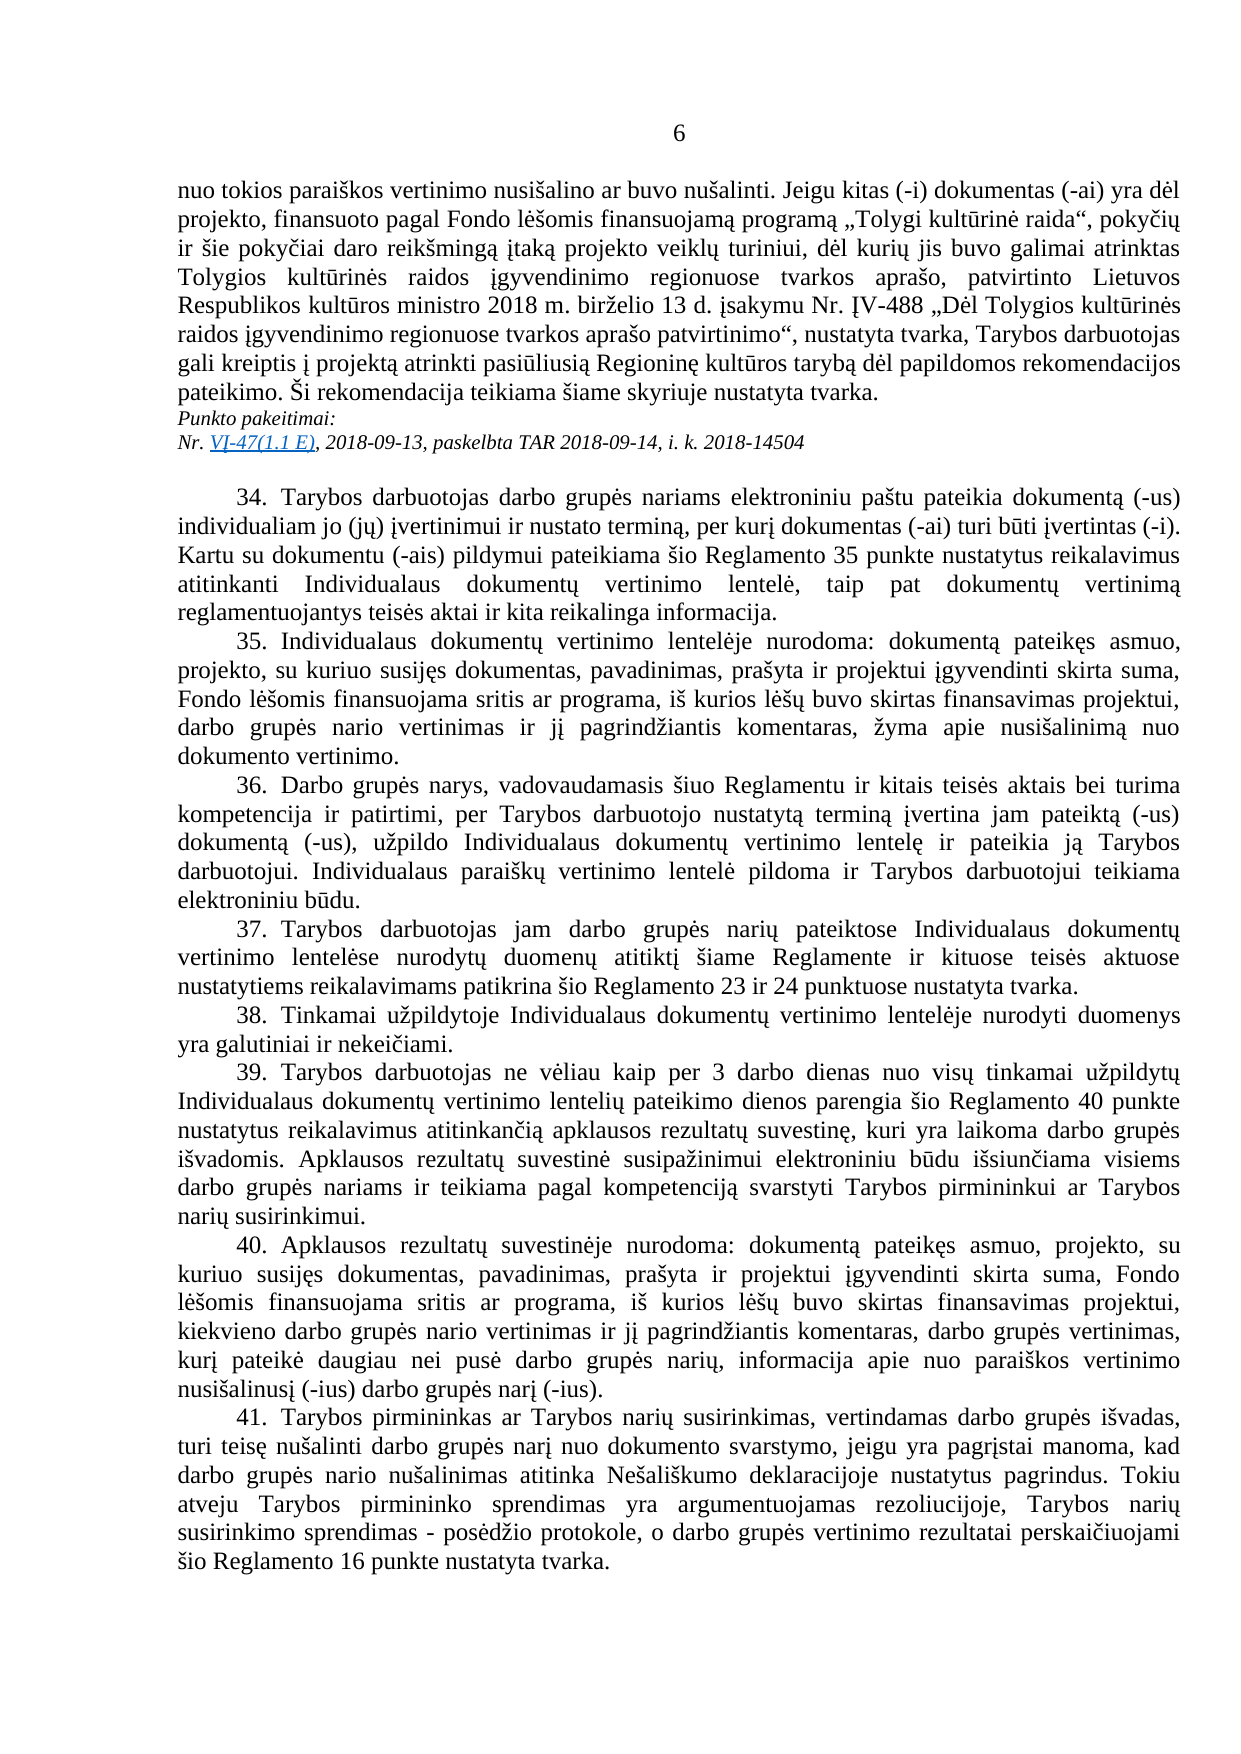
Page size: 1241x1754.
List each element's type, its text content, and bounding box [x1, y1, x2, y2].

text Punkto pakeitimai: [177, 406, 1181, 430]
text nuo tokios paraiškos vertinimo nusišalino ar buvo nušalinti. Jeigu kitas (-i) dokumentas (-ai) yra dėl projekto, finansuoto pagal Fondo lėšomis finansuojamą programą „Tolygi kultūrinė raida“, pokyčių ir šie pokyčiai daro reikšmingą įtaką projekto veiklų turiniui, dėl kurių jis buvo galimai atrinktas Tolygios kultūrinės raidos įgyvendinimo regionuose tvarkos aprašo, patvirtinto Lietuvos Respublikos kultūros ministro 2018 m. birželio 13 d. įsakymu Nr. ĮV-488 „Dėl Tolygios kultūrinės raidos įgyvendinimo regionuose tvarkos aprašo patvirtinimo“, nustatyta tvarka, Tarybos darbuotojas gali kreiptis į projektą atrinkti pasiūliusią Regioninę kultūros tarybą dėl papildomos rekomendacijos pateikimo. Ši rekomendacija teikiama šiame skyriuje nustatyta tvarka. [177, 176, 1181, 406]
text 36. Darbo grupės narys, vadovaudamasis šiuo Reglamentu ir kitais teisės aktais bei turima kompetencija ir patirtimi, per Tarybos darbuotojo nustatytą terminą įvertina jam pateiktą (-us) dokumentą (-us), užpildo Individualaus dokumentų vertinimo lentelę ir pateikia ją Tarybos darbuotojui. Individualaus paraiškų vertinimo lentelė pildoma ir Tarybos darbuotojui teikiama elektroniniu būdu. [177, 770, 1181, 914]
text 41. Tarybos pirmininkas ar Tarybos narių susirinkimas, vertindamas darbo grupės išvadas, turi teisę nušalinti darbo grupės narį nuo dokumento svarstymo, jeigu yra pagrįstai manoma, kad darbo grupės nario nušalinimas atitinka Nešališkumo deklaracijoje nustatytus pagrindus. Tokiu atveju Tarybos pirmininko sprendimas yra argumentuojamas rezoliucijoje, Tarybos narių susirinkimo sprendimas - posėdžio protokole, o darbo grupės vertinimo rezultatai perskaičiuojami šio Reglamento 16 punkte nustatyta tvarka. [177, 1402, 1181, 1575]
text 37. Tarybos darbuotojas jam darbo grupės narių pateiktose Individualaus dokumentų vertinimo lentelėse nurodytų duomenų atitiktį šiame Reglamente ir kituose teisės aktuose nustatytiems reikalavimams patikrina šio Reglamento 23 ir 24 punktuose nustatyta tvarka. [177, 914, 1181, 1000]
text 35. Individualaus dokumentų vertinimo lentelėje nurodoma: dokumentą pateikęs asmuo, projekto, su kuriuo susijęs dokumentas, pavadinimas, prašyta ir projektui įgyvendinti skirta suma, Fondo lėšomis finansuojama sritis ar programa, iš kurios lėšų buvo skirtas finansavimas projektui, darbo grupės nario vertinimas ir jį pagrindžiantis komentaras, žyma apie nusišalinimą nuo dokumento vertinimo. [177, 626, 1181, 770]
text 38. Tinkamai užpildytoje Individualaus dokumentų vertinimo lentelėje nurodyti duomenys yra galutiniai ir nekeičiami. [177, 1000, 1181, 1057]
text 39. Tarybos darbuotojas ne vėliau kaip per 3 darbo dienas nuo visų tinkamai užpildytų Individualaus dokumentų vertinimo lentelių pateikimo dienos parengia šio Reglamento 40 punkte nustatytus reikalavimus atitinkančią apklausos rezultatų suvestinę, kuri yra laikoma darbo grupės išvadomis. Apklausos rezultatų suvestinė susipažinimui elektroniniu būdu išsiunčiama visiems darbo grupės nariams ir teikiama pagal kompetenciją svarstyti Tarybos pirmininkui ar Tarybos narių susirinkimui. [177, 1057, 1181, 1230]
text 40. Apklausos rezultatų suvestinėje nurodoma: dokumentą pateikęs asmuo, projekto, su kuriuo susijęs dokumentas, pavadinimas, prašyta ir projektui įgyvendinti skirta suma, Fondo lėšomis finansuojama sritis ar programa, iš kurios lėšų buvo skirtas finansavimas projektui, kiekvieno darbo grupės nario vertinimas ir jį pagrindžiantis komentaras, darbo grupės vertinimas, kurį pateikė daugiau nei pusė darbo grupės narių, informacija apie nuo paraiškos vertinimo nusišalinusį (-ius) darbo grupės narį (-ius). [177, 1230, 1181, 1402]
text 34. Tarybos darbuotojas darbo grupės nariams elektroniniu paštu pateikia dokumentą (-us) individualiam jo (jų) įvertinimui ir nustato terminą, per kurį dokumentas (-ai) turi būti įvertintas (-i). Kartu su dokumentu (-ais) pildymui pateikiama šio Reglamento 35 punkte nustatytus reikalavimus atitinkanti Individualaus dokumentų vertinimo lentelė, taip pat dokumentų vertinimą reglamentuojantys teisės aktai ir kita reikalinga informacija. [177, 482, 1181, 626]
text Nr. VĮ-47(1.1 E), 2018-09-13, paskelbta TAR 2018-09-14, i. k. 2018-14504 [177, 430, 1181, 454]
